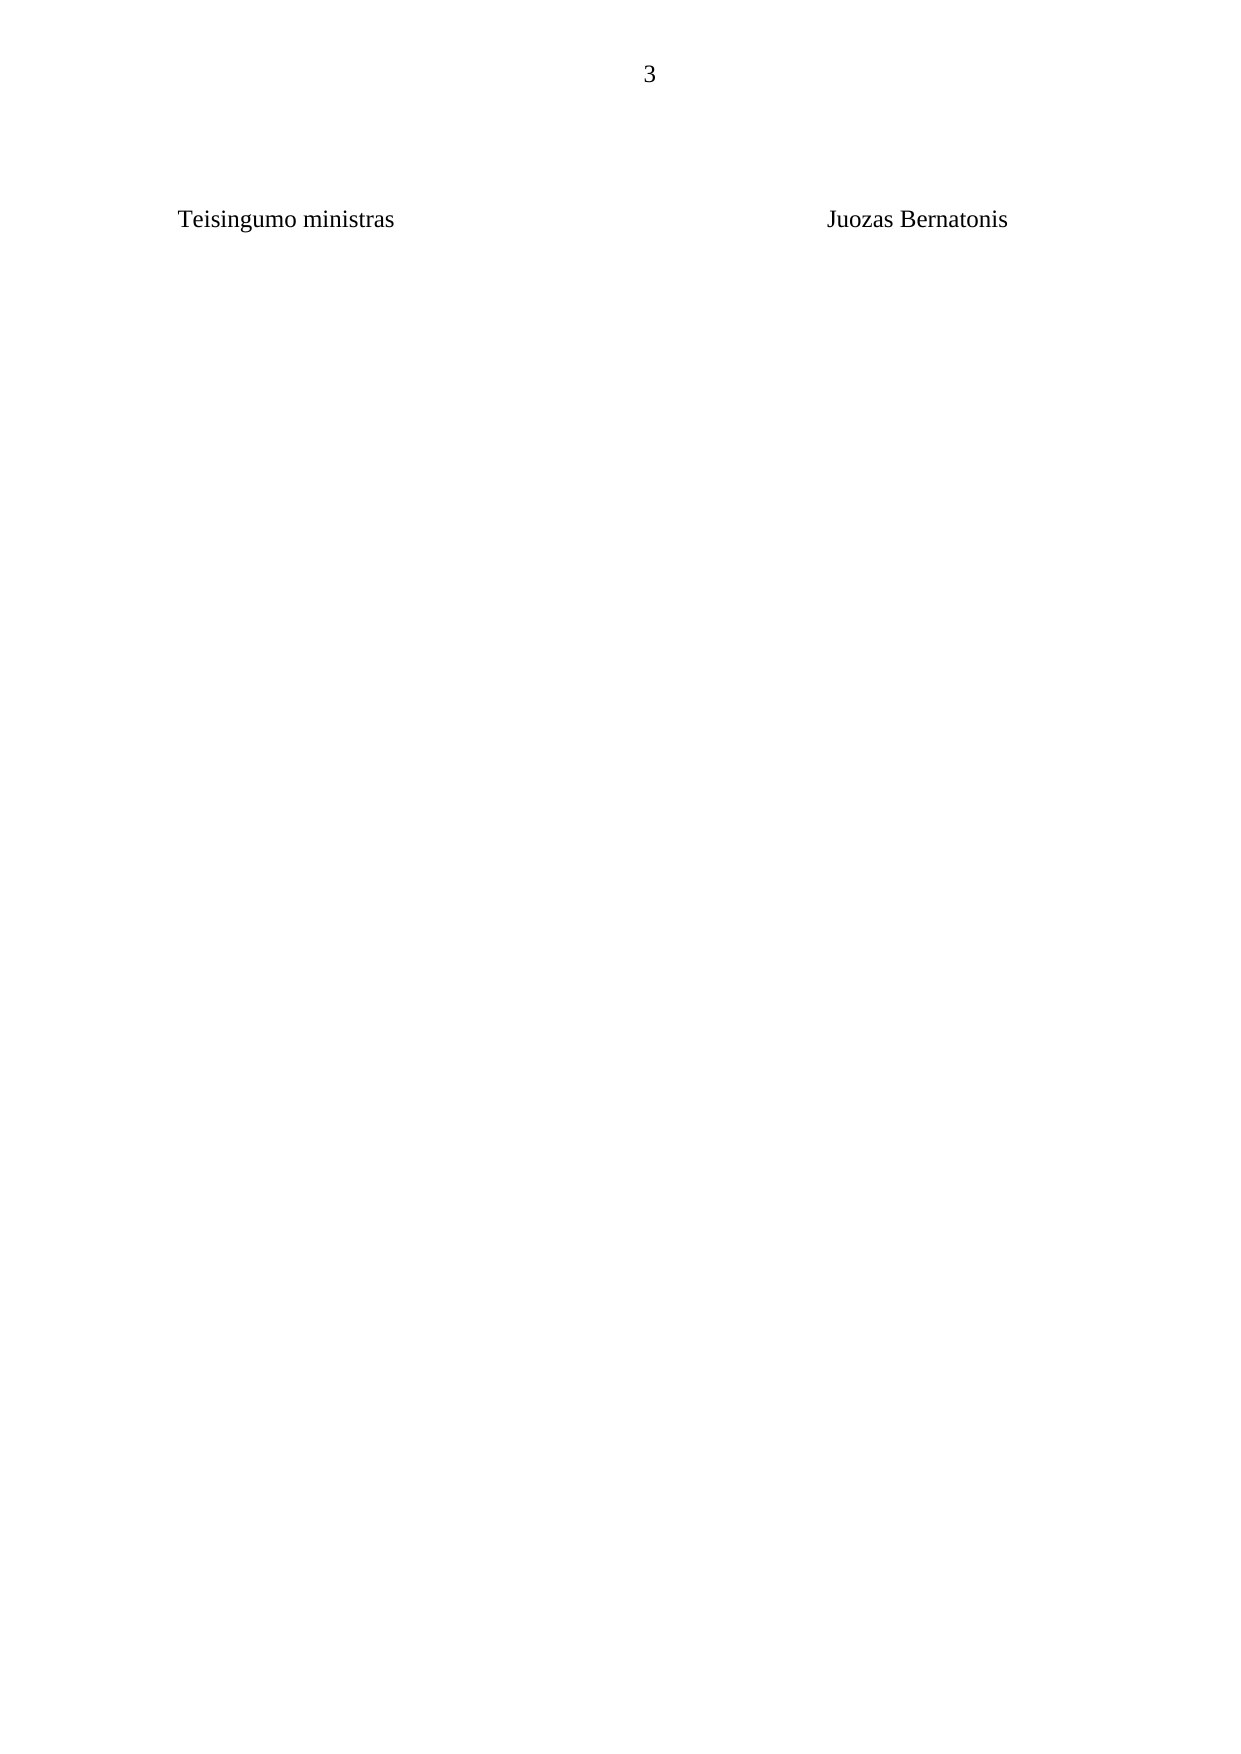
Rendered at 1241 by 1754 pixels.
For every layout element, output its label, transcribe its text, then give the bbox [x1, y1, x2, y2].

text Teisingumo ministras Juozas Bernatonis [177, 204, 1122, 233]
